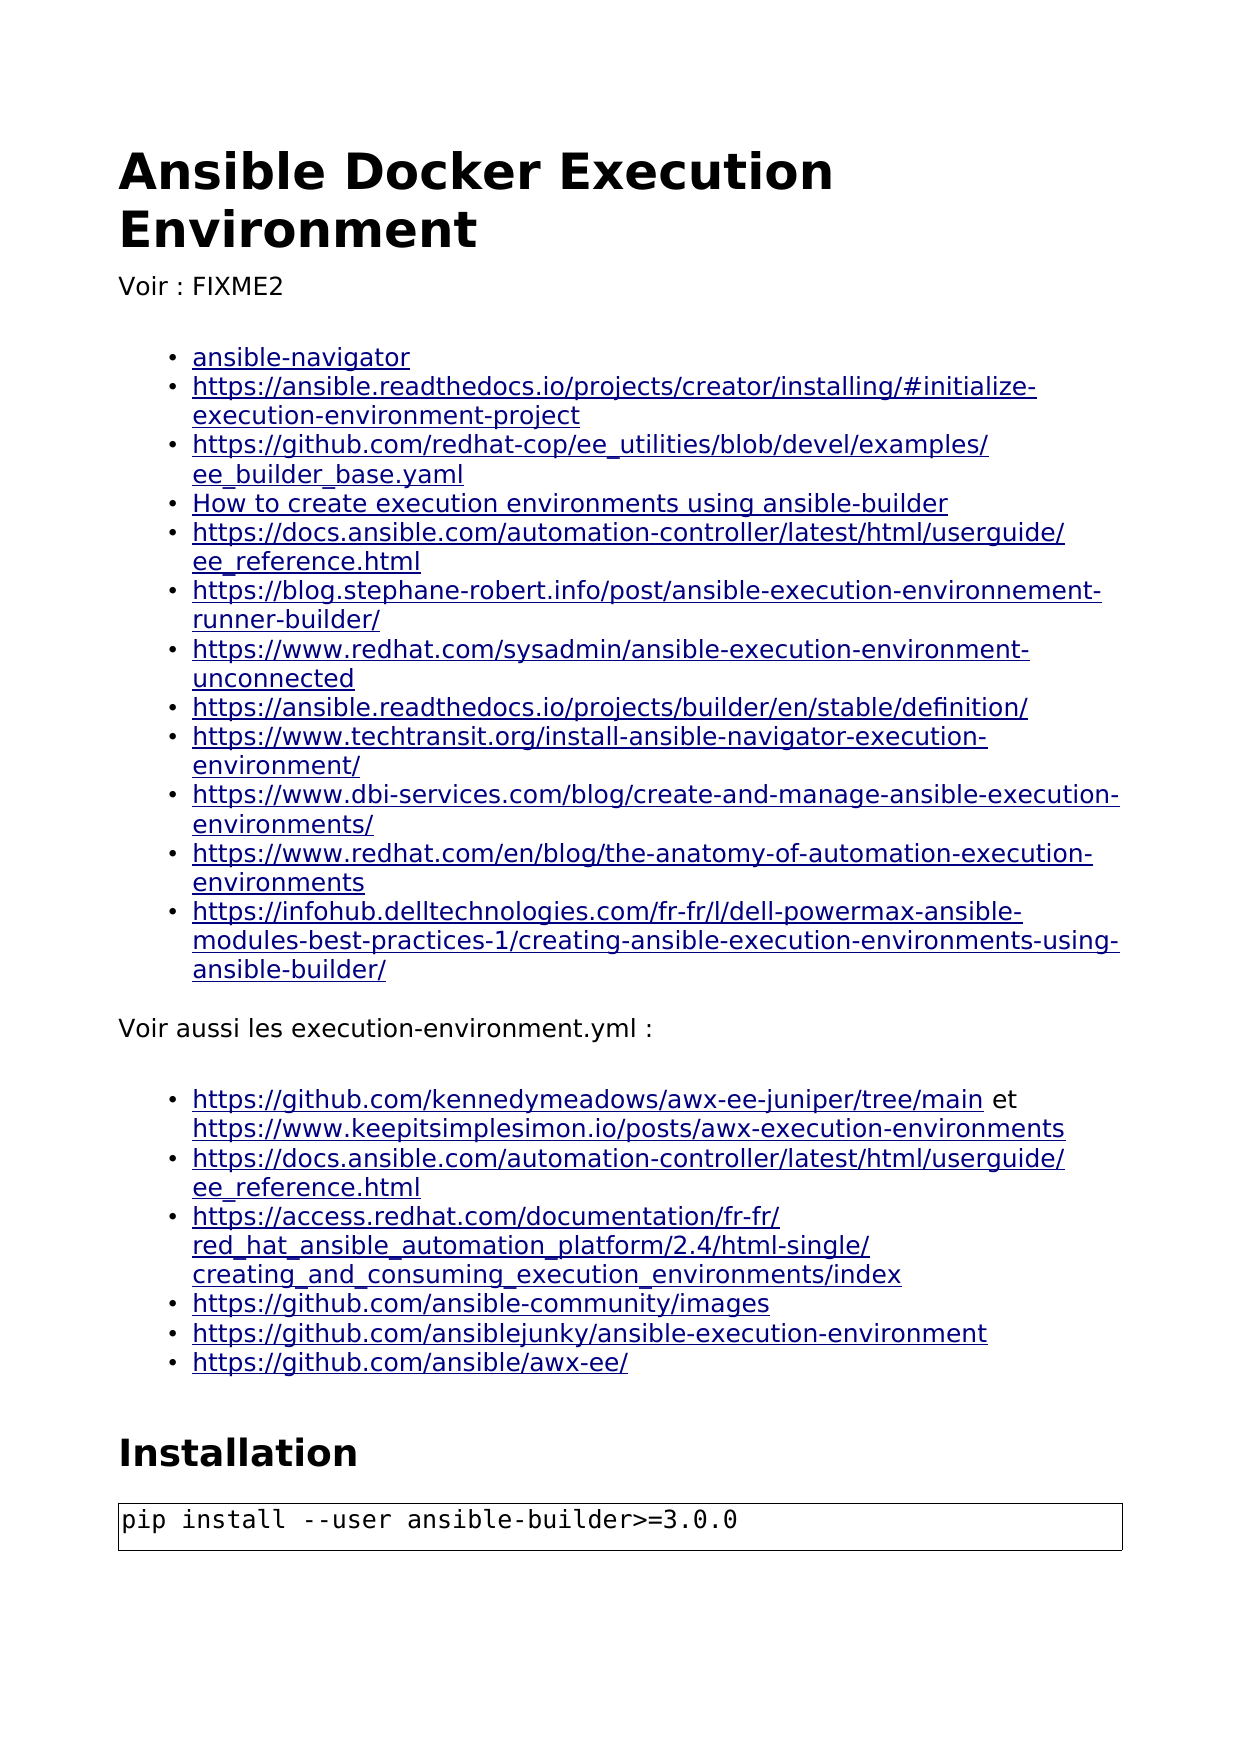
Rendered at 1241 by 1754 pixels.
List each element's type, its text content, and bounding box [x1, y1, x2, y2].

list https://infohub.delltechnologies.com/fr-fr/l/dell-powermax-ansible-modules-best-practices-1/creating-ansible-execution-environments-using-ansible-builder/ [177, 897, 1122, 985]
list ansible-navigator [177, 343, 1122, 372]
table_header pip install --user ansible-builder>=3.0.0 [119, 1504, 1122, 1549]
list https://docs.ansible.com/automation-controller/latest/html/userguide/ee_reference.html [177, 1144, 1122, 1202]
list https://www.techtransit.org/install-ansible-navigator-execution-environment/ [177, 722, 1122, 781]
subtitle Installation [118, 1432, 1122, 1475]
text Voir : FIXME2 [118, 272, 1122, 301]
list https://github.com/redhat-cop/ee_utilities/blob/devel/examples/ee_builder_base.yaml [177, 431, 1122, 489]
list https://github.com/ansiblejunky/ansible-execution-environment [177, 1319, 1122, 1348]
list https://blog.stephane-robert.info/post/ansible-execution-environnement-runner-builder/ [177, 577, 1122, 635]
list How to create execution environments using ansible-builder [177, 489, 1122, 518]
list https://github.com/kennedymeadows/awx-ee-juniper/tree/main et https://www.keepitsimplesimon.io/posts/awx-execution-environments [177, 1086, 1122, 1144]
list https://docs.ansible.com/automation-controller/latest/html/userguide/ee_reference.html [177, 518, 1122, 577]
list https://github.com/ansible-community/images [177, 1290, 1122, 1319]
list https://www.dbi-services.com/blog/create-and-manage-ansible-execution-environments/ [177, 781, 1122, 839]
list https://www.redhat.com/en/blog/the-anatomy-of-automation-execution-environments [177, 839, 1122, 897]
list https://www.redhat.com/sysadmin/ansible-execution-environment-unconnected [177, 635, 1122, 693]
list https://access.redhat.com/documentation/fr-fr/red_hat_ansible_automation_platform/2.4/html-single/creating_and_consuming_execution_environments/index [177, 1202, 1122, 1290]
subtitle Ansible Docker Execution Environment [118, 143, 1122, 259]
list https://ansible.readthedocs.io/projects/creator/installing/#initialize-execution-environment-project [177, 372, 1122, 431]
list https://ansible.readthedocs.io/projects/builder/en/stable/definition/ [177, 693, 1122, 722]
text Voir aussi les execution-environment.yml : [118, 1014, 1122, 1043]
list https://github.com/ansible/awx-ee/ [177, 1348, 1122, 1377]
